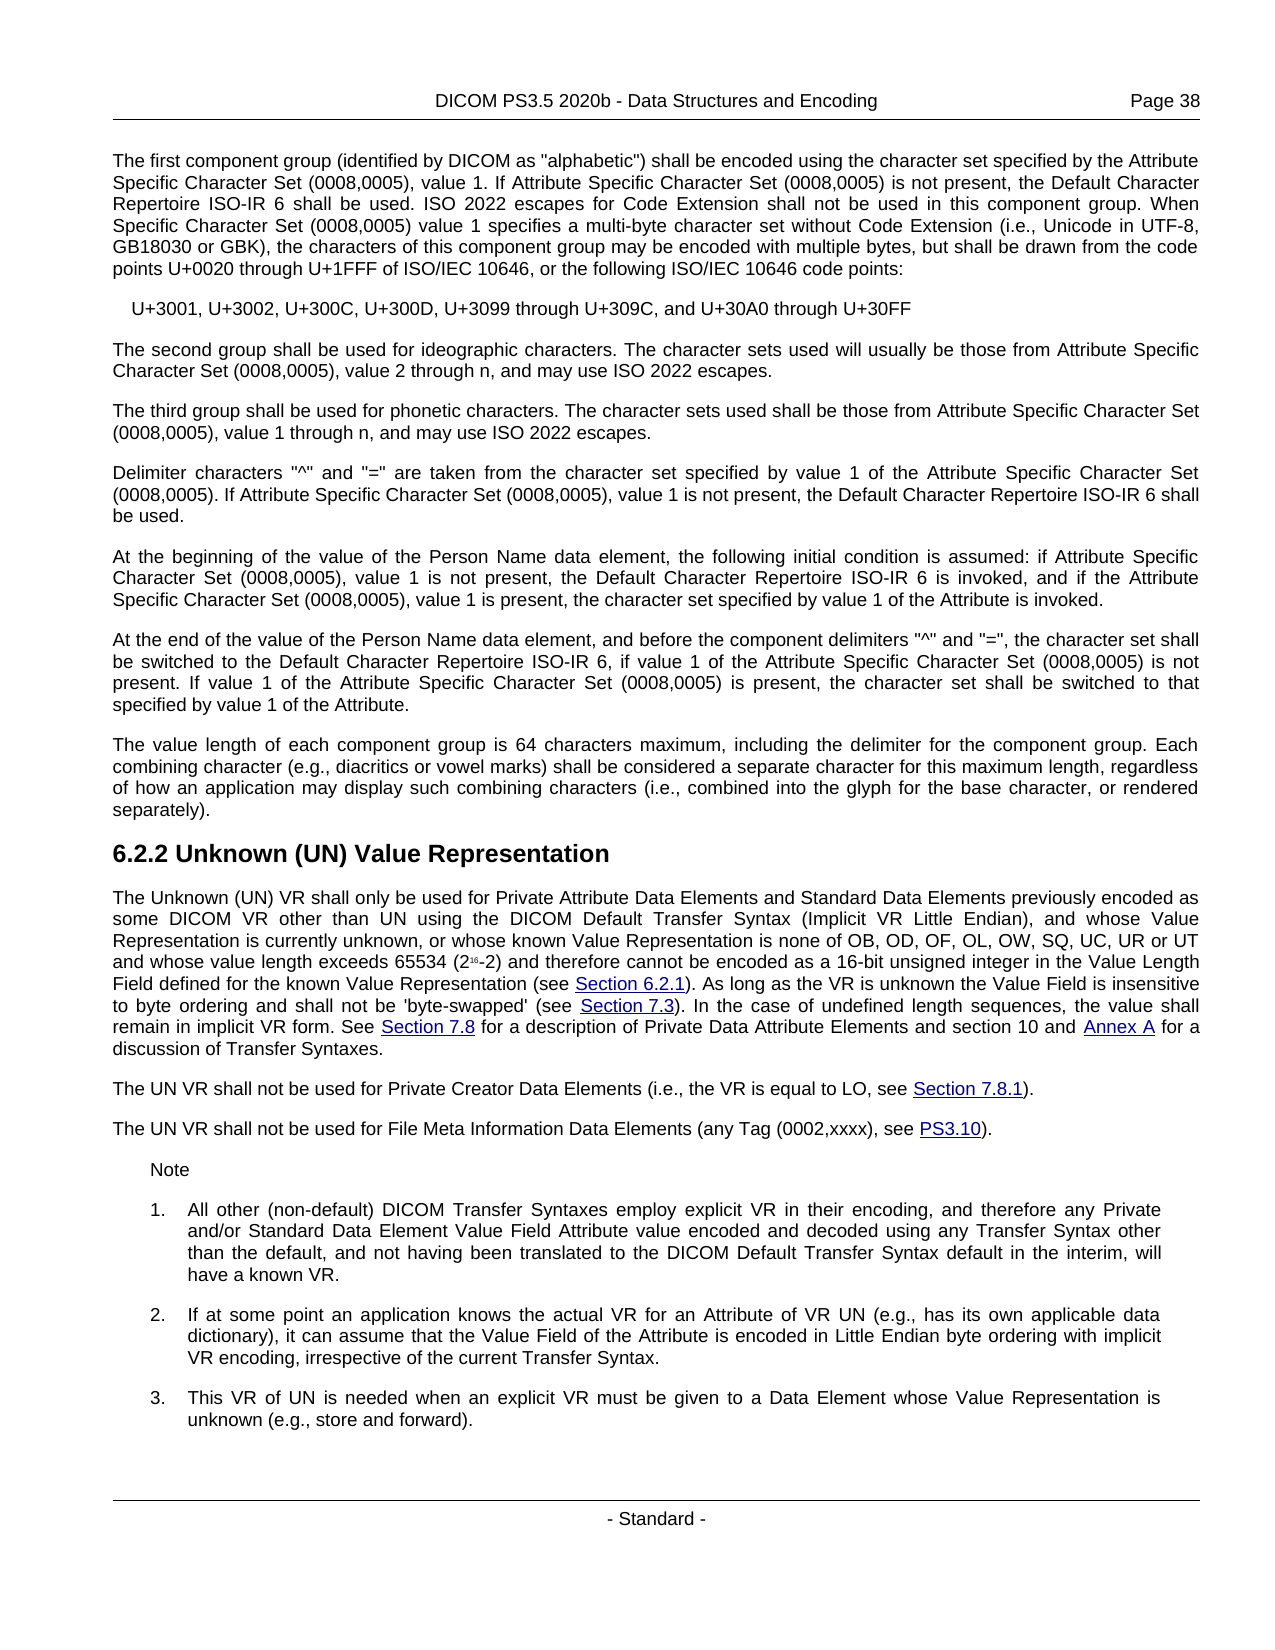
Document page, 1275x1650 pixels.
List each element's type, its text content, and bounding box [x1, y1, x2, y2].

text U+3001, U+3002, U+300C, U+300D, U+3099 through U+309C, and U+30A0 through U+30FF [131, 298, 1200, 320]
text The UN VR shall not be used for File Meta Information Data Elements (any Tag (0002,xxxx), see PS3.10). [112, 1118, 1200, 1140]
text 3. This VR of UN is needed when an explicit VR must be given to a Data Element whose Value Representation is unknown (e.g., store and forward). [150, 1387, 1162, 1430]
text The UN VR shall not be used for Private Creator Data Elements (i.e., the VR is equal to LO, see Section 7.8.1). [112, 1078, 1200, 1099]
text The Unknown (UN) VR shall only be used for Private Attribute Data Elements and Standard Data Elements previously encoded as some DICOM VR other than UN using the DICOM Default Transfer Syntax (Implicit VR Little Endian), and whose Value Representation is currently unknown, or whose known Value Representation is none of OB, OD, OF, OL, OW, SQ, UC, UR or UT and whose value length exceeds 65534 (216-2) and therefore cannot be encoded as a 16-bit unsigned integer in the Value Length Field defined for the known Value Representation (see Section 6.2.1). As long as the VR is unknown the Value Field is insensitive to byte ordering and shall not be 'byte-swapped' (see Section 7.3). In the case of undefined length sequences, the value shall remain in implicit VR form. See Section 7.8 for a description of Private Data Attribute Elements and section 10 and Annex A for a discussion of Transfer Syntaxes. [112, 887, 1200, 1059]
text Delimiter characters "^" and "=" are taken from the character set specified by value 1 of the Attribute Specific Character Set (0008,0005). If Attribute Specific Character Set (0008,0005), value 1 is not present, the Default Character Repertoire ISO-IR 6 shall be used. [112, 462, 1200, 527]
text 2. If at some point an application knows the actual VR for an Attribute of VR UN (e.g., has its own applicable data dictionary), it can assume that the Value Field of the Attribute is encoded in Little Endian byte ordering with implicit VR encoding, irrespective of the current Transfer Syntax. [150, 1304, 1162, 1368]
text The third group shall be used for phonetic characters. The character sets used shall be those from Attribute Specific Character Set (0008,0005), value 1 through n, and may use ISO 2022 escapes. [112, 400, 1200, 443]
text Note [150, 1158, 1162, 1180]
text The second group shall be used for ideographic characters. The character sets used will usually be those from Attribute Specific Character Set (0008,0005), value 2 through n, and may use ISO 2022 escapes. [112, 338, 1200, 382]
text At the beginning of the value of the Person Name data element, the following initial condition is assumed: if Attribute Specific Character Set (0008,0005), value 1 is not present, the Default Character Repertoire ISO-IR 6 is invoked, and if the Attribute Specific Character Set (0008,0005), value 1 is present, the character set specified by value 1 of the Attribute is invoked. [112, 546, 1200, 610]
text 1. All other (non-default) DICOM Transfer Syntaxes employ explicit VR in their encoding, and therefore any Private and/or Standard Data Element Value Field Attribute value encoded and decoded using any Transfer Syntax other than the default, and not having been translated to the DICOM Default Transfer Syntax default in the interim, will have a known VR. [150, 1199, 1162, 1285]
text 6.2.2 Unknown (UN) Value Representation [112, 839, 1200, 868]
text At the end of the value of the Person Name data element, and before the component delimiters "^" and "=", the character set shall be switched to the Default Character Repertoire ISO-IR 6, if value 1 of the Attribute Specific Character Set (0008,0005) is not present. If value 1 of the Attribute Specific Character Set (0008,0005) is present, the character set shall be switched to that specified by value 1 of the Attribute. [112, 629, 1200, 715]
text The value length of each component group is 64 characters maximum, including the delimiter for the component group. Each combining character (e.g., diacritics or vowel marks) shall be considered a separate character for this maximum length, regardless of how an application may display such combining characters (i.e., combined into the glyph for the base character, or rendered separately). [112, 734, 1200, 820]
text The first component group (identified by DICOM as "alphabetic") shall be encoded using the character set specified by the Attribute Specific Character Set (0008,0005), value 1. If Attribute Specific Character Set (0008,0005) is not present, the Default Character Repertoire ISO-IR 6 shall be used. ISO 2022 escapes for Code Extension shall not be used in this component group. When Specific Character Set (0008,0005) value 1 specifies a multi-byte character set without Code Extension (i.e., Unicode in UTF-8, GB18030 or GBK), the characters of this component group may be encoded with multiple bytes, but shall be drawn from the code points U+0020 through U+1FFF of ISO/IEC 10646, or the following ISO/IEC 10646 code points: [112, 150, 1200, 279]
